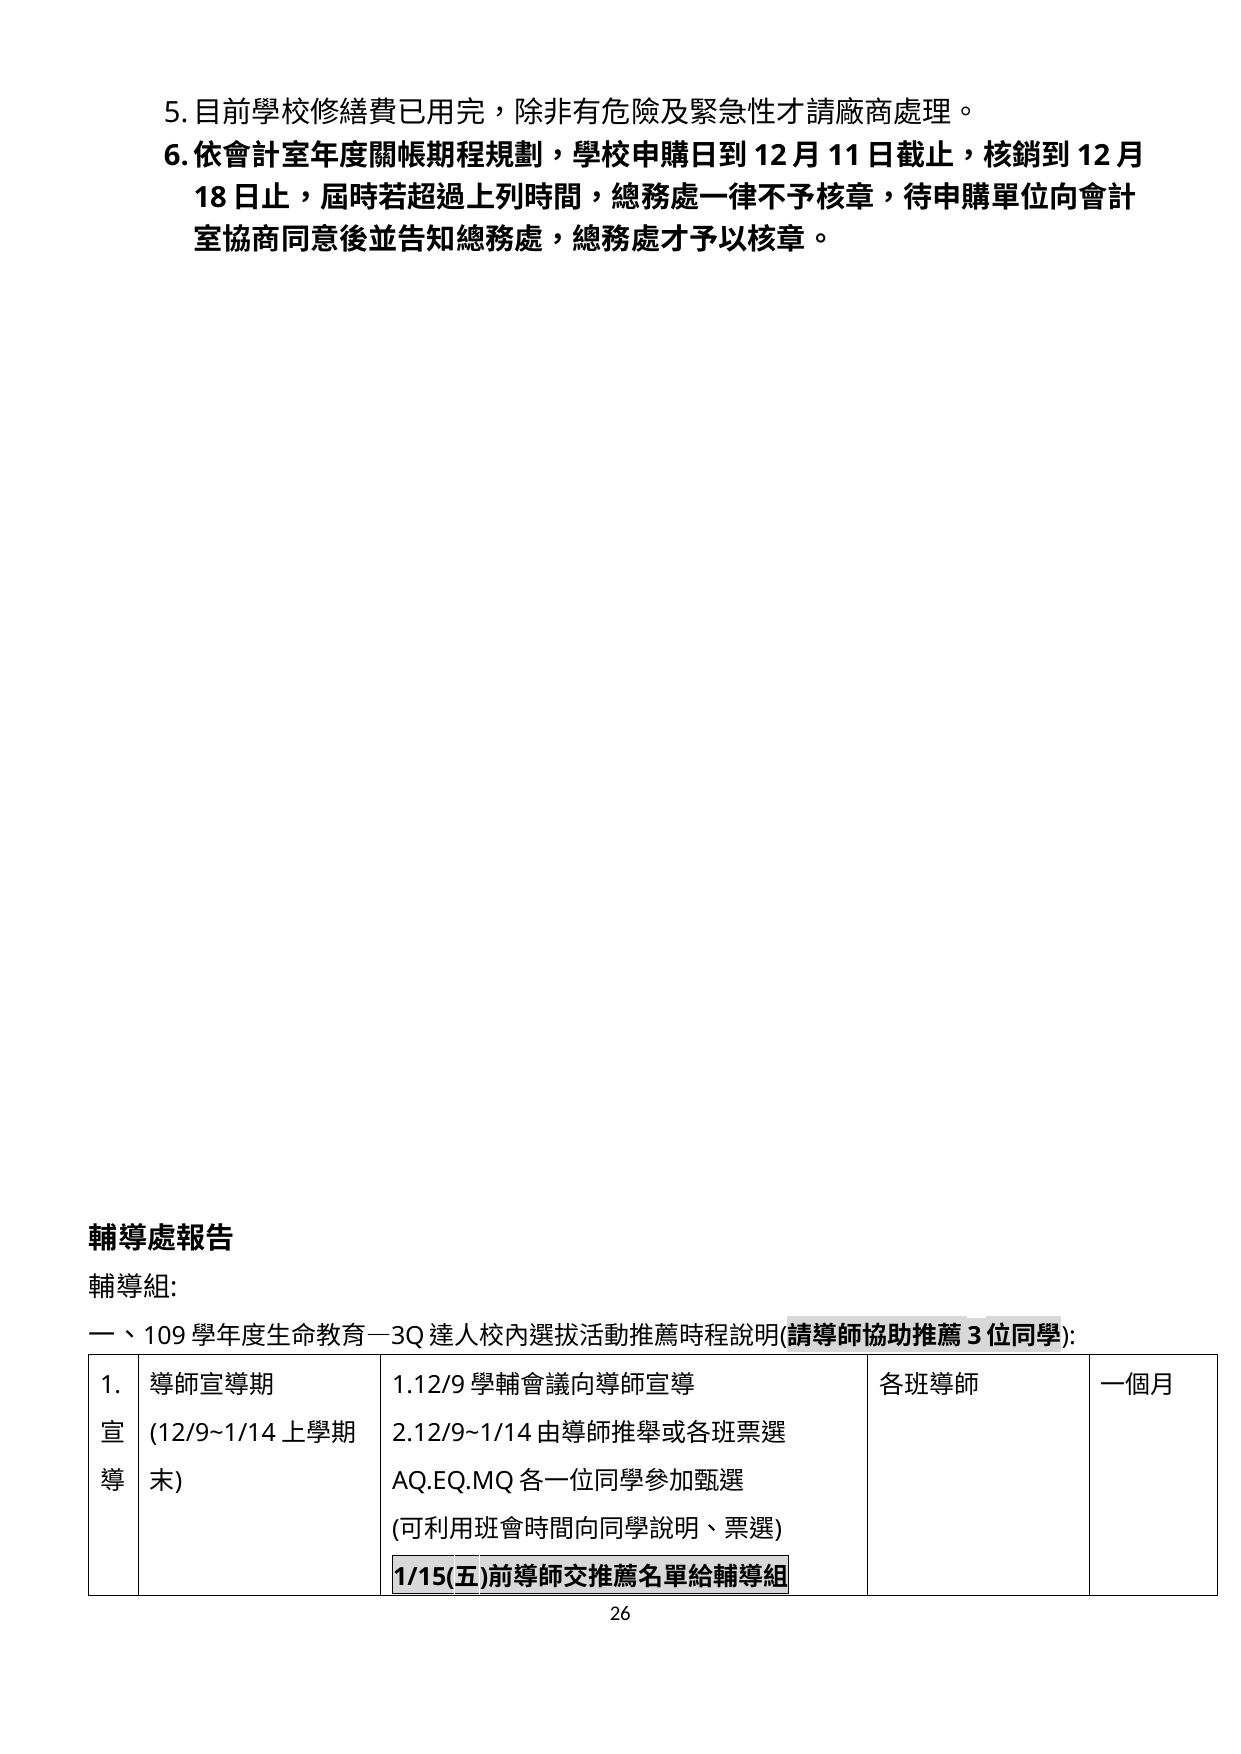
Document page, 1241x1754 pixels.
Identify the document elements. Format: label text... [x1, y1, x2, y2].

list 目前學校修繕費已用完，除非有危險及緊急性才請廠商處理。 [164, 89, 1152, 131]
table_header 各班導師 [868, 1355, 1089, 1595]
list 依會計室年度關帳期程規劃，學校申購日到12月11日截止，核銷到12月18日止，屆時若超過上列時間，總務處一律不予核章，待申購單位向會計室協商同意後並告知總務處，總務處才予以核章。 [164, 131, 1152, 258]
table_header 1.12/9學輔會議向導師宣導 2.12/9~1/14由導師推舉或各班票選AQ.EQ.MQ各一位同學參加甄選 (可利用班會時間向同學說明、票選) 1/15(五)前導師交推薦名單給輔導組 [381, 1355, 867, 1595]
text 輔導處報告 [89, 1211, 1152, 1258]
table_header 導師宣導期 (12/9~1/14上學期末) [139, 1355, 380, 1595]
table_header 1. 宣導 [89, 1355, 138, 1595]
text 一、109學年度生命教育—3Q達人校內選拔活動推薦時程說明(請導師協助推薦3位同學): [89, 1306, 1152, 1354]
table_header 一個月 [1090, 1355, 1217, 1595]
text 輔導組: [89, 1258, 1152, 1306]
